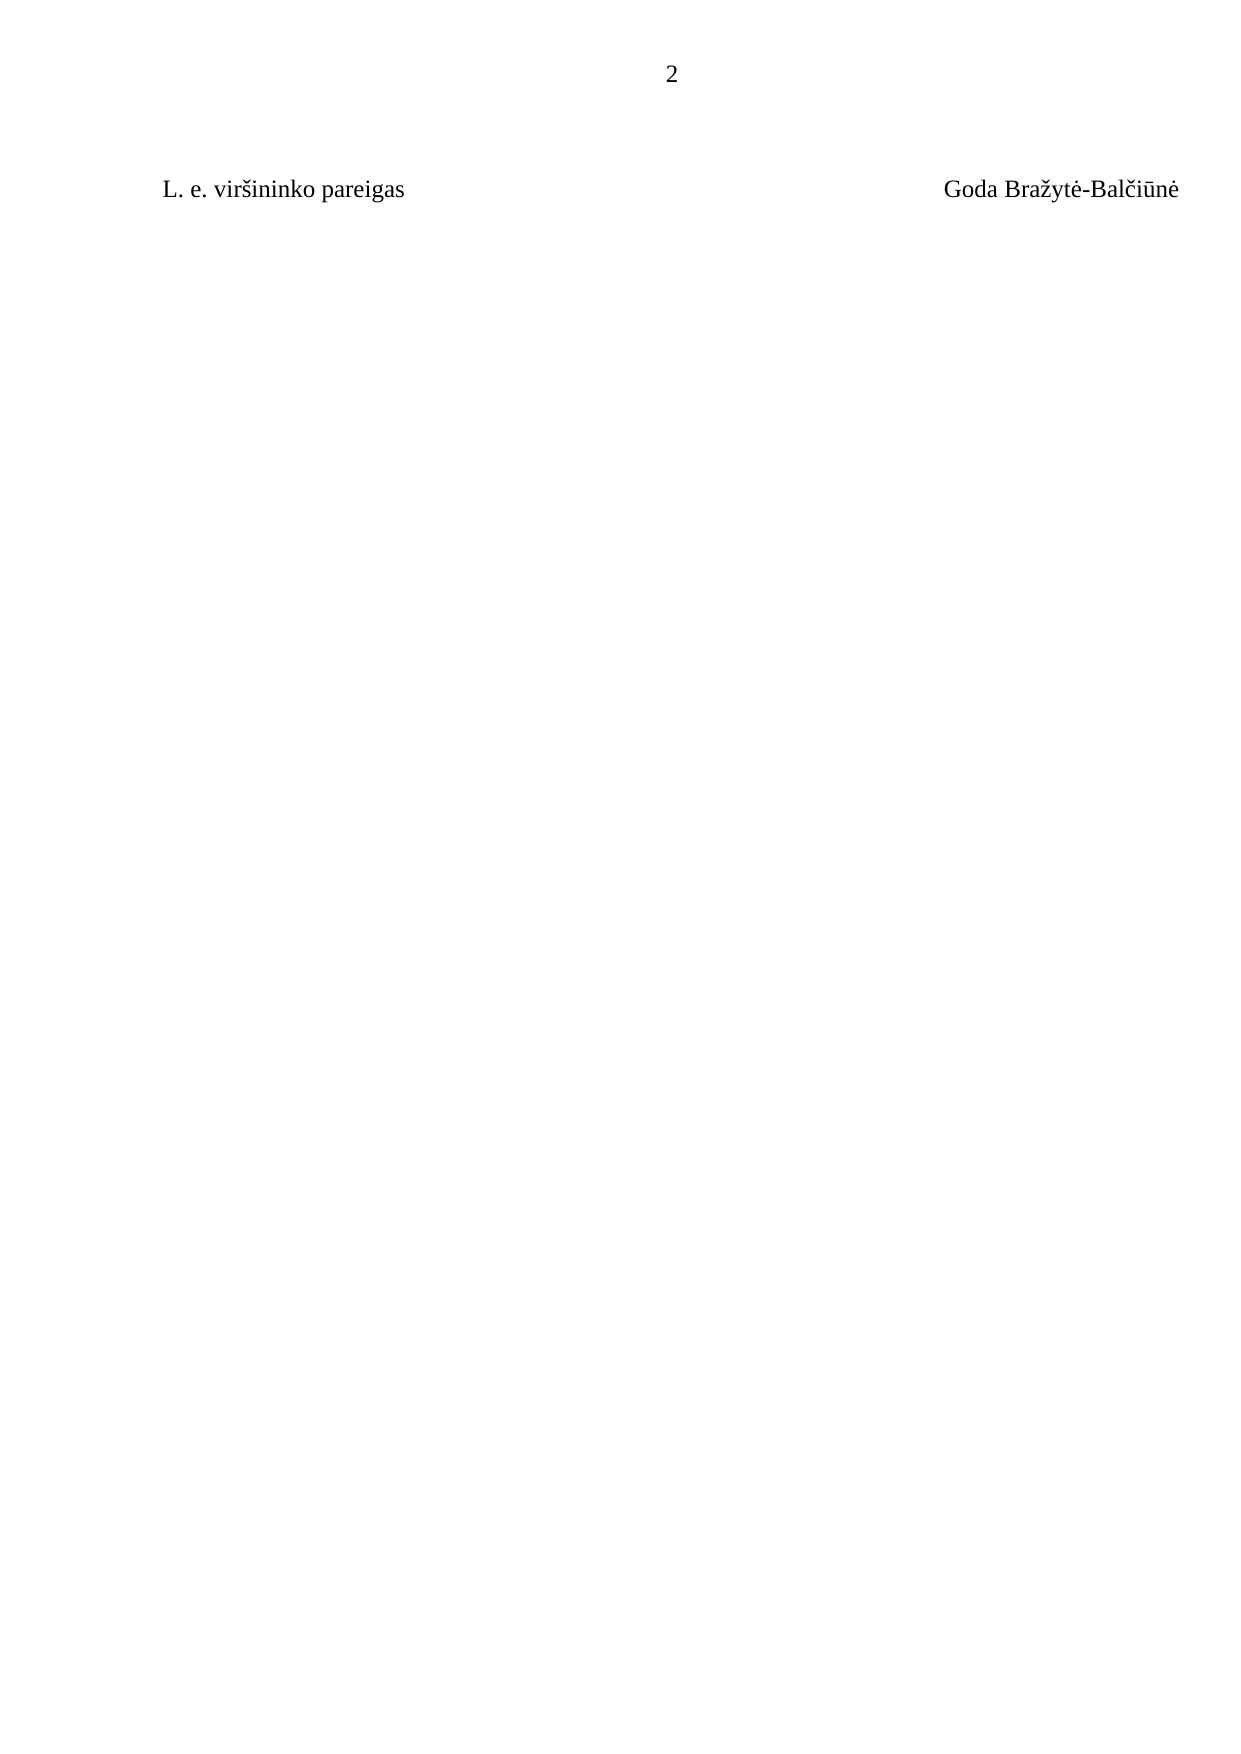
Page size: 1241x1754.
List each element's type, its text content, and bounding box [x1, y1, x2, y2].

text L. e. viršininko pareigas Goda Bražytė-Balčiūnė [162, 174, 1181, 203]
